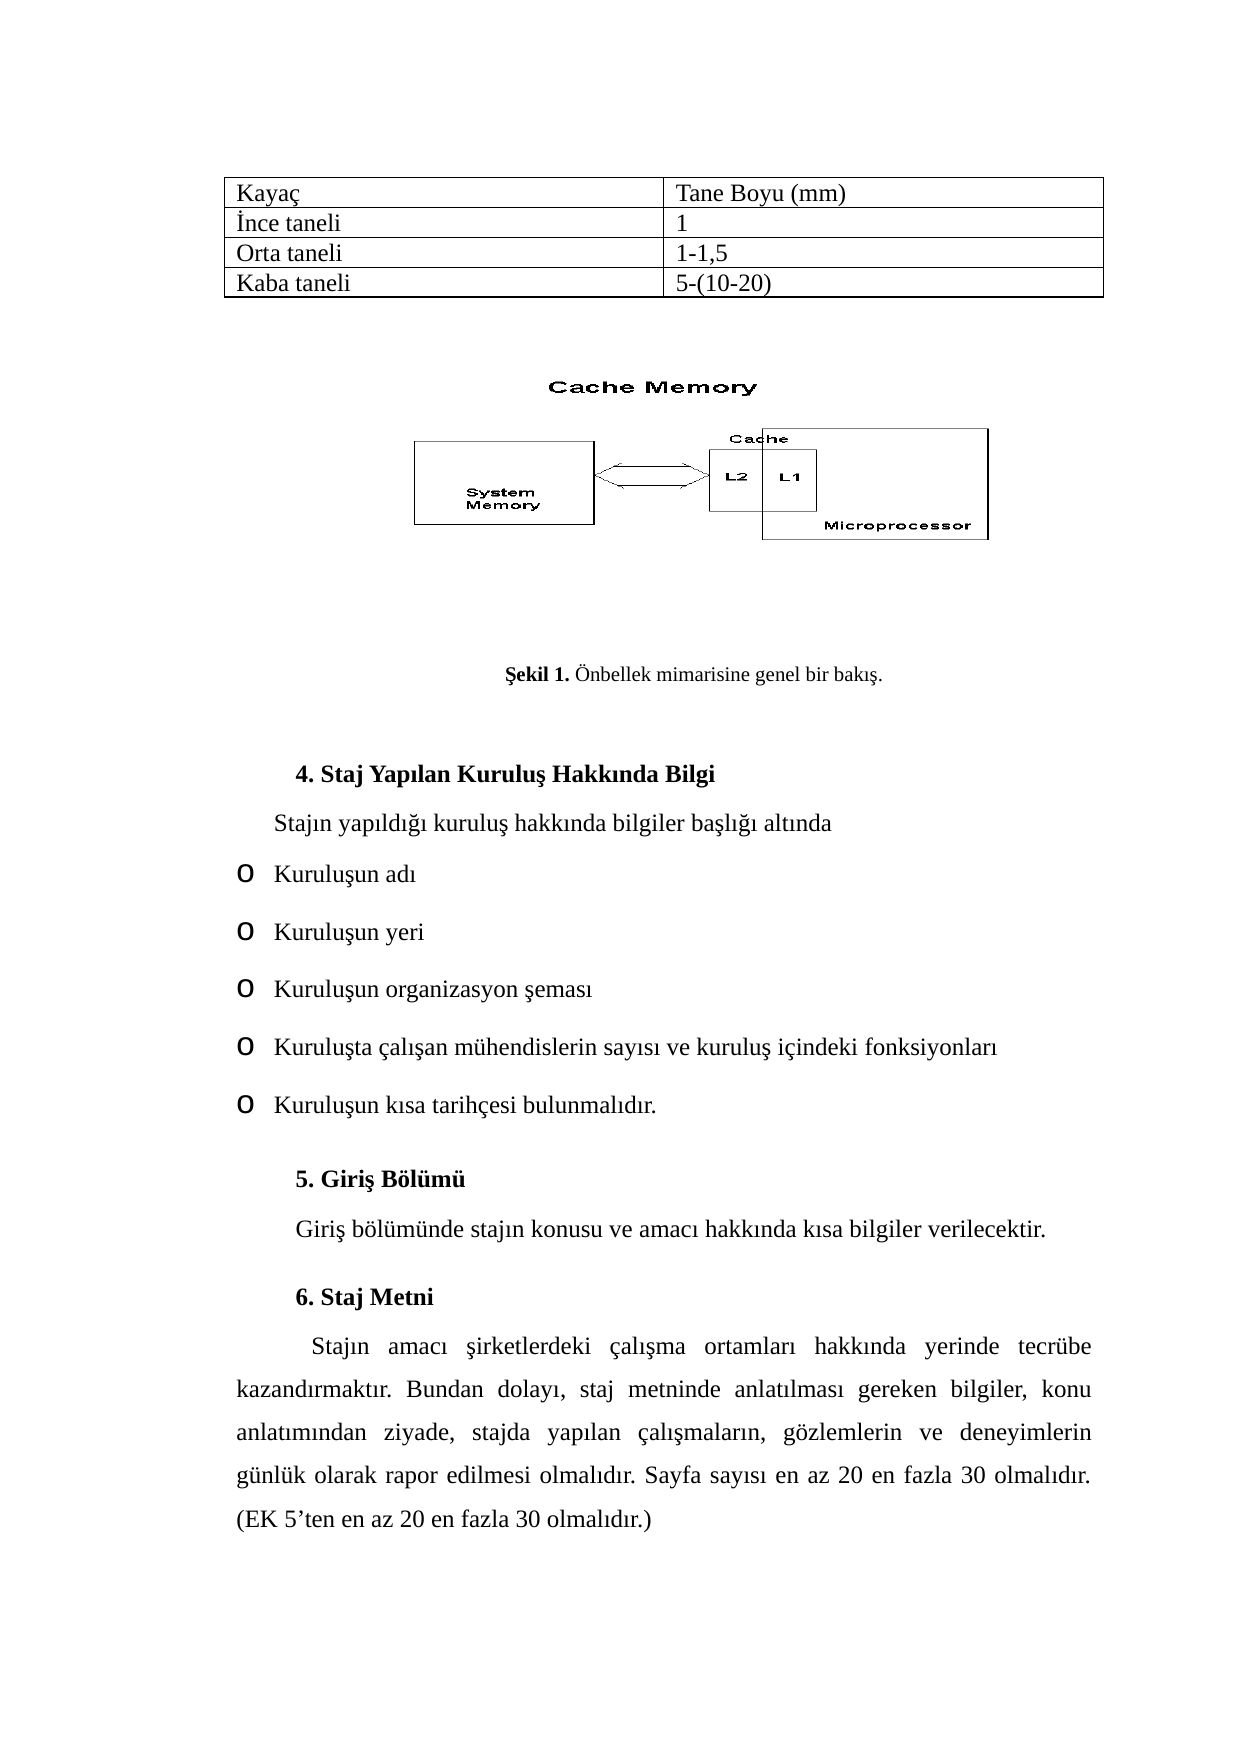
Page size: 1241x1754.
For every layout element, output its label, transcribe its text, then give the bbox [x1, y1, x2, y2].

table_header Kayaç [225, 178, 663, 207]
list Kuruluşta çalışan mühendislerin sayısı ve kuruluş içindeki fonksiyonları [236, 1024, 1092, 1063]
text 6. Staj Metni [236, 1282, 1092, 1311]
picture [270, 333, 1058, 650]
text Stajın yapıldığı kuruluş hakkında bilgiler başlığı altında [236, 808, 1092, 837]
list Kuruluşun adı [236, 851, 1092, 890]
table_cell İnce taneli [225, 208, 663, 237]
text Stajın amacı şirketlerdeki çalışma ortamları hakkında yerinde tecrübe kazandırmaktır. Bundan dolayı, staj metninde anlatılması gereken bilgiler, konu anlatımından ziyade, stajda yapılan çalışmaların, gözlemlerin ve deneyimlerin günlük olarak rapor edilmesi olmalıdır. Sayfa sayısı en az 20 en fazla 30 olmalıdır. (EK 5’ten en az 20 en fazla 30 olmalıdır.) [236, 1331, 1092, 1532]
list Kuruluşun kısa tarihçesi bulunmalıdır. [236, 1082, 1092, 1120]
table_cell Orta taneli [225, 238, 663, 267]
table_header Tane Boyu (mm) [664, 178, 1103, 207]
table_cell 1-1,5 [664, 238, 1103, 267]
list Kuruluşun organizasyon şeması [236, 967, 1092, 1005]
table_cell Kaba taneli [225, 268, 663, 296]
table_cell 5-(10-20) [664, 268, 1103, 296]
text Şekil 1. Önbellek mimarisine genel bir bakış. [236, 662, 1092, 686]
text Giriş bölümünde stajın konusu ve amacı hakkında kısa bilgiler verilecektir. [236, 1214, 1092, 1242]
list Kuruluşun yeri [236, 909, 1092, 947]
table_cell 1 [664, 208, 1103, 237]
text 4. Staj Yapılan Kuruluş Hakkında Bilgi [236, 759, 1092, 788]
text 5. Giriş Bölümü [236, 1164, 1092, 1193]
